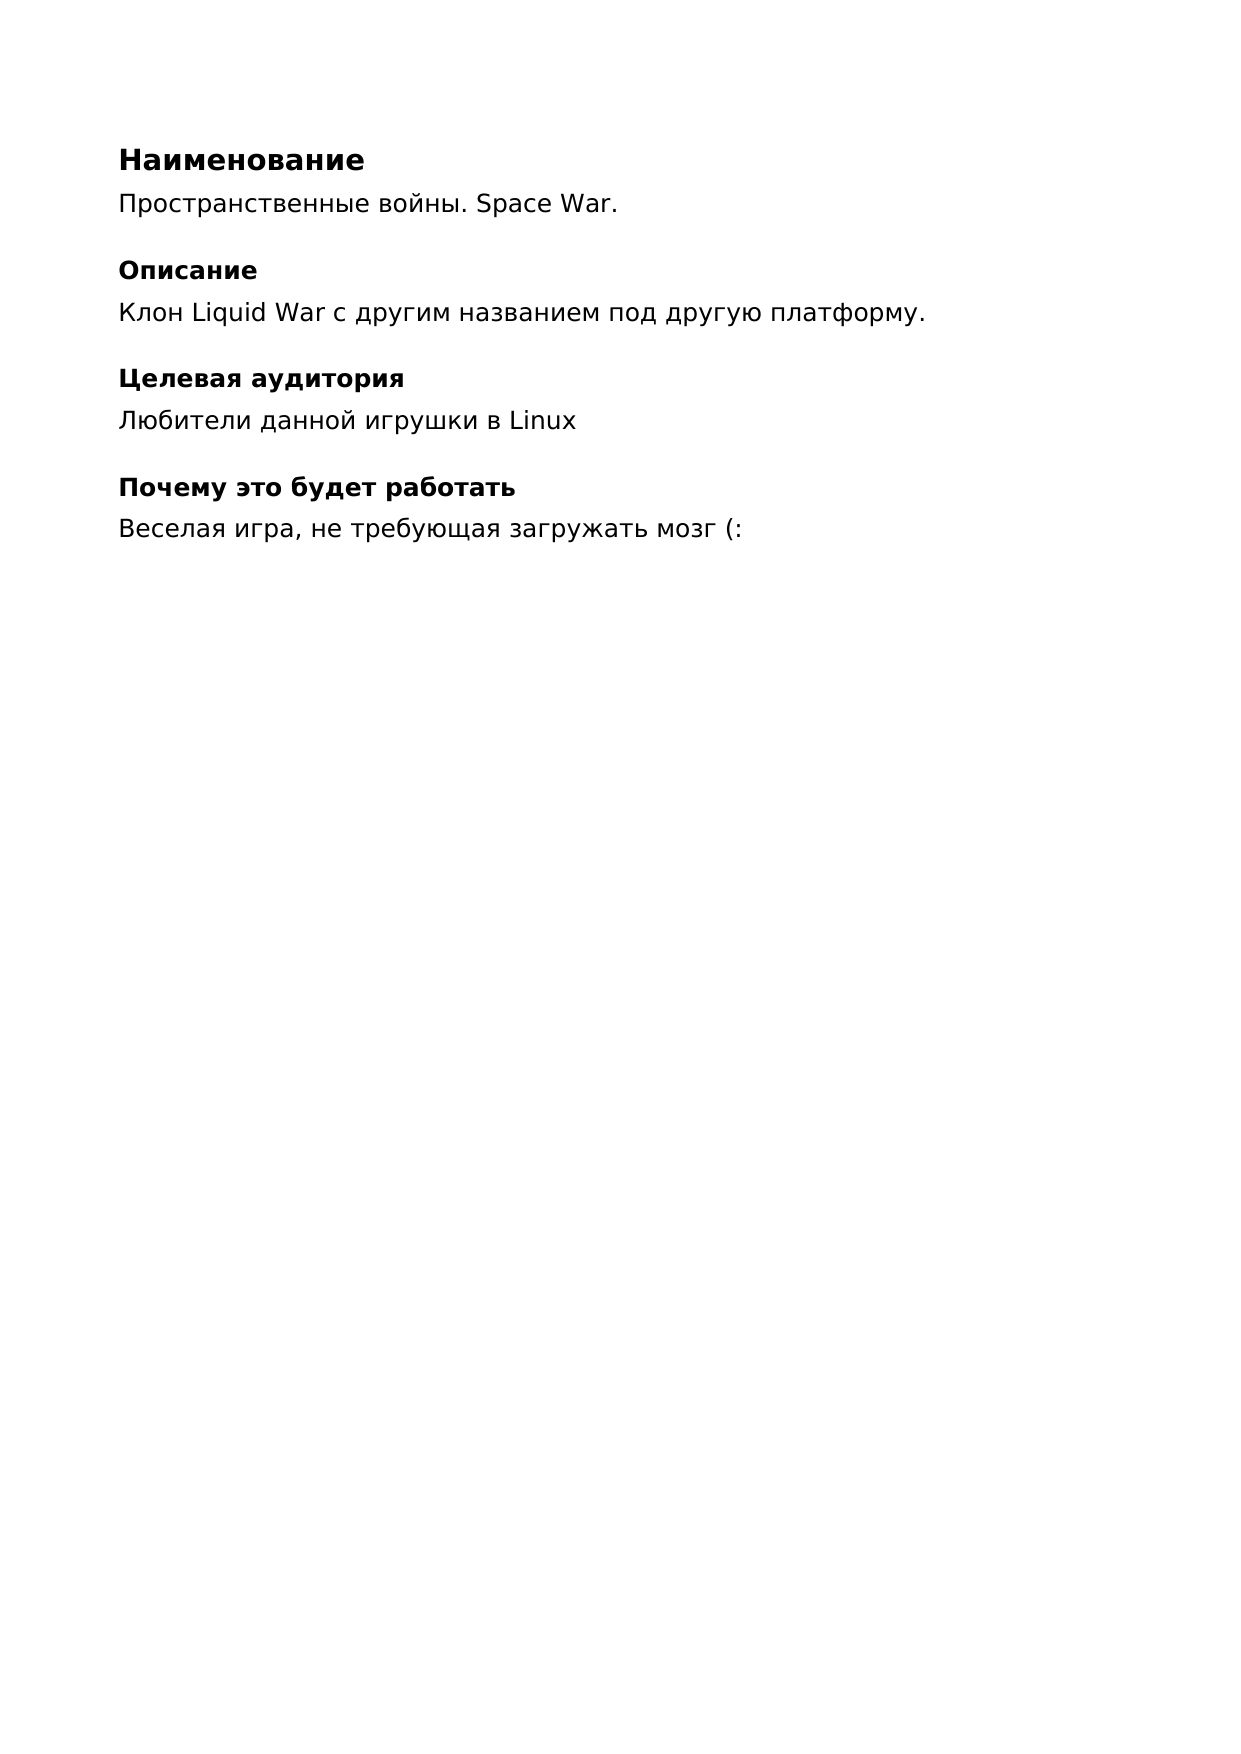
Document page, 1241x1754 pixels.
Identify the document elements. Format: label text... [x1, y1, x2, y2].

text Пространственные войны. Space War. [118, 189, 1122, 219]
subtitle Наименование [118, 143, 1122, 177]
text Любители данной игрушки в Linux [118, 406, 1122, 435]
subtitle Описание [118, 256, 1122, 285]
subtitle Целевая аудитория [118, 364, 1122, 394]
text Клон Liquid War с другим названием под другую платформу. [118, 298, 1122, 327]
subtitle Почему это будет работать [118, 473, 1122, 502]
text Веселая игра, не требующая загружать мозг (: [118, 514, 1122, 544]
